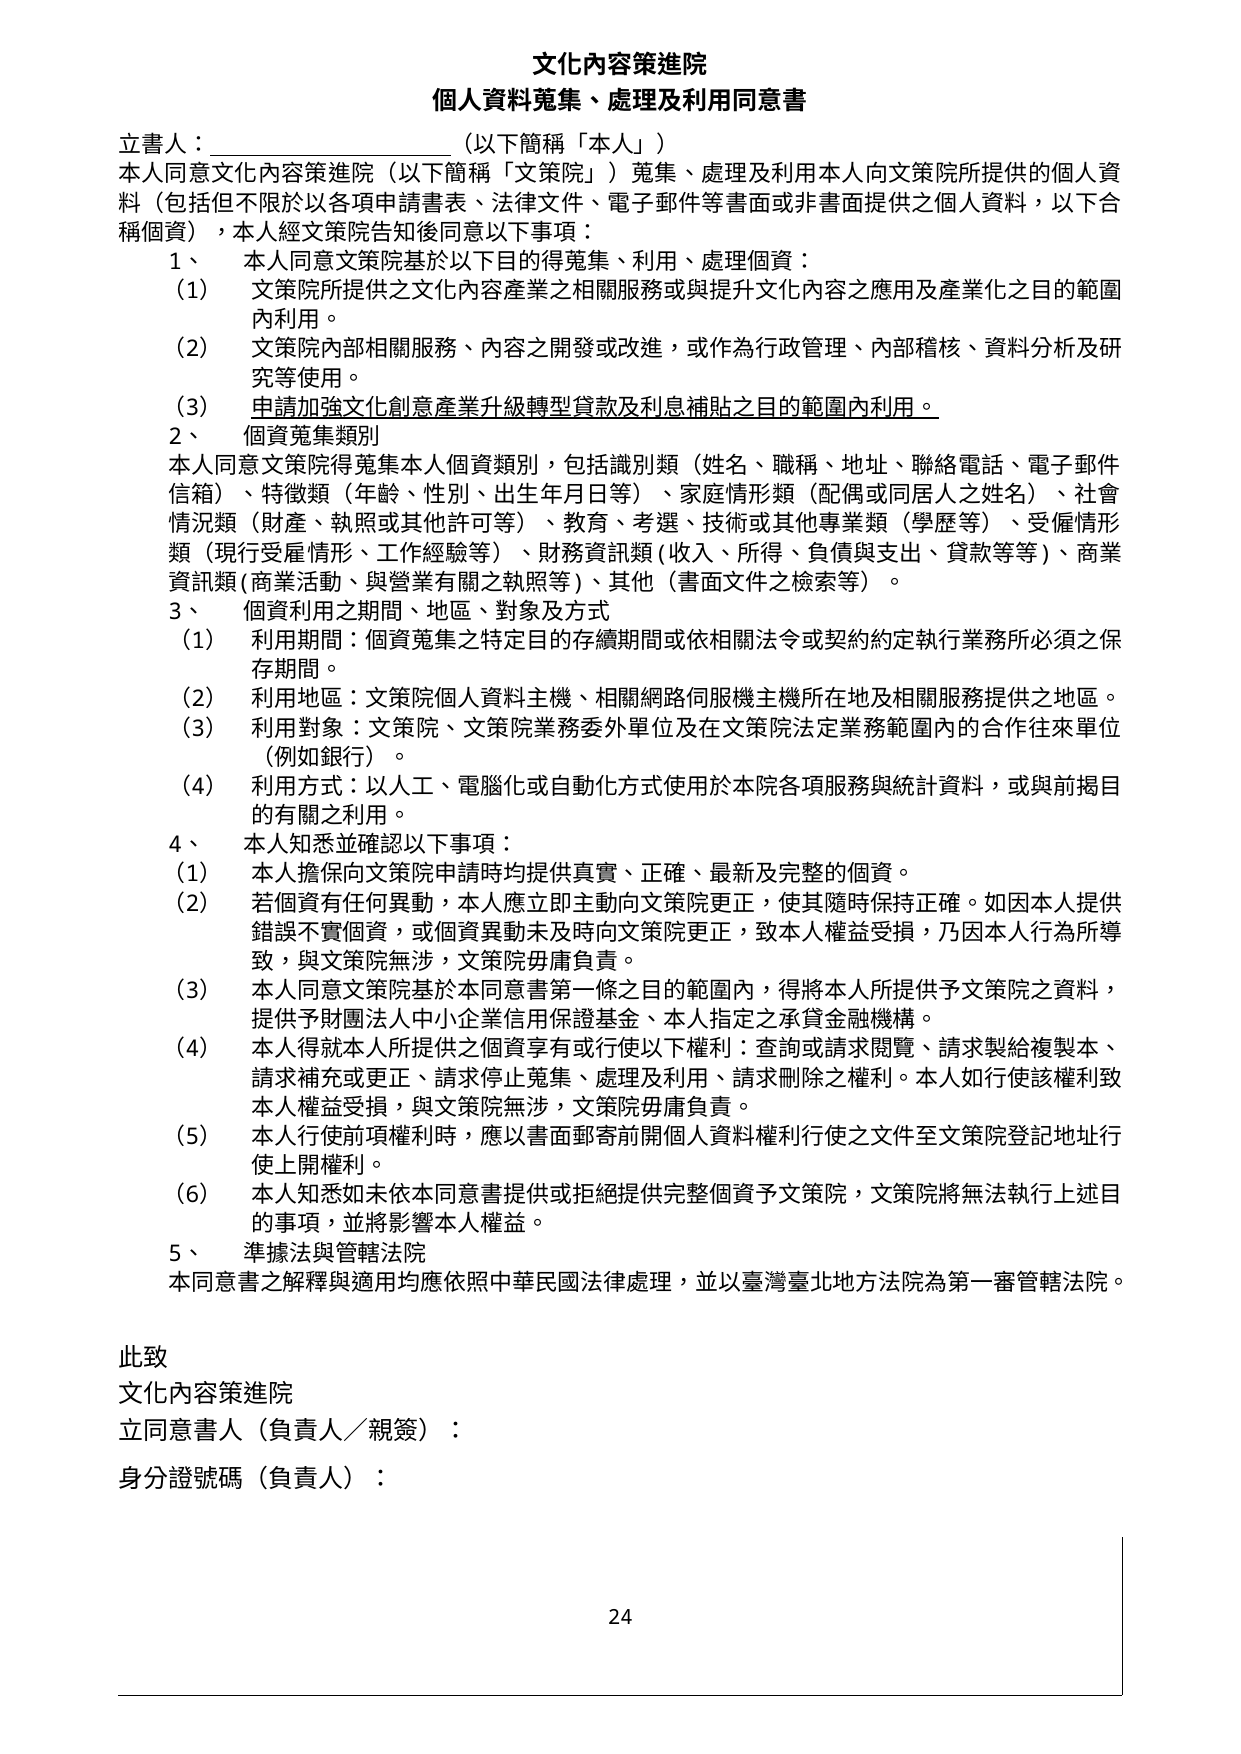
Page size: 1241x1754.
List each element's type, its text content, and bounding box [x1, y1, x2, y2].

list 文策院內部相關服務、內容之開發或改進，或作為行政管理、內部稽核、資料分析及研究等使用。 [162, 333, 1122, 392]
text 立書人： （以下簡稱「本人」） [118, 129, 1122, 158]
list 利用方式：以人工、電腦化或自動化方式使用於本院各項服務與統計資料，或與前揭目的有關之利用。 [168, 771, 1122, 829]
text 文化內容策進院 [118, 44, 1122, 81]
list 本人同意文策院基於本同意書第一條之目的範圍內，得將本人所提供予文策院之資料，提供予財團法人中小企業信用保證基金、本人指定之承貸金融機構。 [162, 975, 1122, 1033]
text 文化內容策進院 [118, 1374, 1122, 1410]
text 本同意書之解釋與適用均應依照中華民國法律處理，並以臺灣臺北地方法院為第一審管轄法院。 [168, 1267, 1122, 1296]
list 本人擔保向文策院申請時均提供真實、正確、最新及完整的個資。 [162, 858, 1122, 888]
list 本人同意文策院基於以下目的得蒐集、利用、處理個資： [168, 246, 1122, 275]
list 利用期間：個資蒐集之特定目的存續期間或依相關法令或契約約定執行業務所必須之保存期間。 [168, 625, 1122, 683]
list 本人知悉如未依本同意書提供或拒絕提供完整個資予文策院，文策院將無法執行上述目的事項，並將影響本人權益。 [162, 1179, 1122, 1238]
text 本人同意文策院得蒐集本人個資類別，包括識別類（姓名、職稱、地址、聯絡電話、電子郵件信箱）、特徵類（年齡、性別、出生年月日等）、家庭情形類（配偶或同居人之姓名）、社會情況類（財產、執照或其他許可等）、教育、考選、技術或其他專業類（學歷等）、受僱情形類（現行受雇情形、工作經驗等）、財務資訊類(收入、所得、負債與支出、貸款等等)、商業資訊類(商業活動、與營業有關之執照等)、其他（書面文件之檢索等）。 [168, 450, 1122, 596]
text 此致 [118, 1338, 1122, 1374]
list 本人知悉並確認以下事項： [168, 829, 1122, 858]
list 利用地區：文策院個人資料主機、相關網路伺服機主機所在地及相關服務提供之地區。 [168, 683, 1122, 713]
list 利用對象：文策院、文策院業務委外單位及在文策院法定業務範圍內的合作往來單位（例如銀行）。 [168, 713, 1122, 771]
list 個資利用之期間、地區、對象及方式 [168, 596, 1122, 625]
list 本人得就本人所提供之個資享有或行使以下權利：查詢或請求閱覽、請求製給複製本、請求補充或更正、請求停止蒐集、處理及利用、請求刪除之權利。本人如行使該權利致本人權益受損，與文策院無涉，文策院毋庸負責。 [162, 1033, 1122, 1121]
list 若個資有任何異動，本人應立即主動向文策院更正，使其隨時保持正確。如因本人提供錯誤不實個資，或個資異動未及時向文策院更正，致本人權益受損，乃因本人行為所導致，與文策院無涉，文策院毋庸負責。 [162, 888, 1122, 975]
list 準據法與管轄法院 [168, 1238, 1122, 1267]
list 個資蒐集類別 [168, 421, 1122, 450]
text 身分證號碼（負責人）： [118, 1459, 1122, 1495]
text 本人同意文化內容策進院（以下簡稱「文策院」）蒐集、處理及利用本人向文策院所提供的個人資料（包括但不限於以各項申請書表、法律文件、電子郵件等書面或非書面提供之個人資料，以下合稱個資），本人經文策院告知後同意以下事項： [118, 158, 1122, 246]
list 文策院所提供之文化內容產業之相關服務或與提升文化內容之應用及產業化之目的範圍內利用。 [162, 275, 1122, 333]
list 申請加強文化創意產業升級轉型貸款及利息補貼之目的範圍內利用。 [162, 392, 1122, 421]
list 本人行使前項權利時，應以書面郵寄前開個人資料權利行使之文件至文策院登記地址行使上開權利。 [162, 1121, 1122, 1179]
text 立同意書人（負責人／親簽）： [118, 1410, 1122, 1446]
text 個人資料蒐集、處理及利用同意書 [118, 81, 1122, 117]
